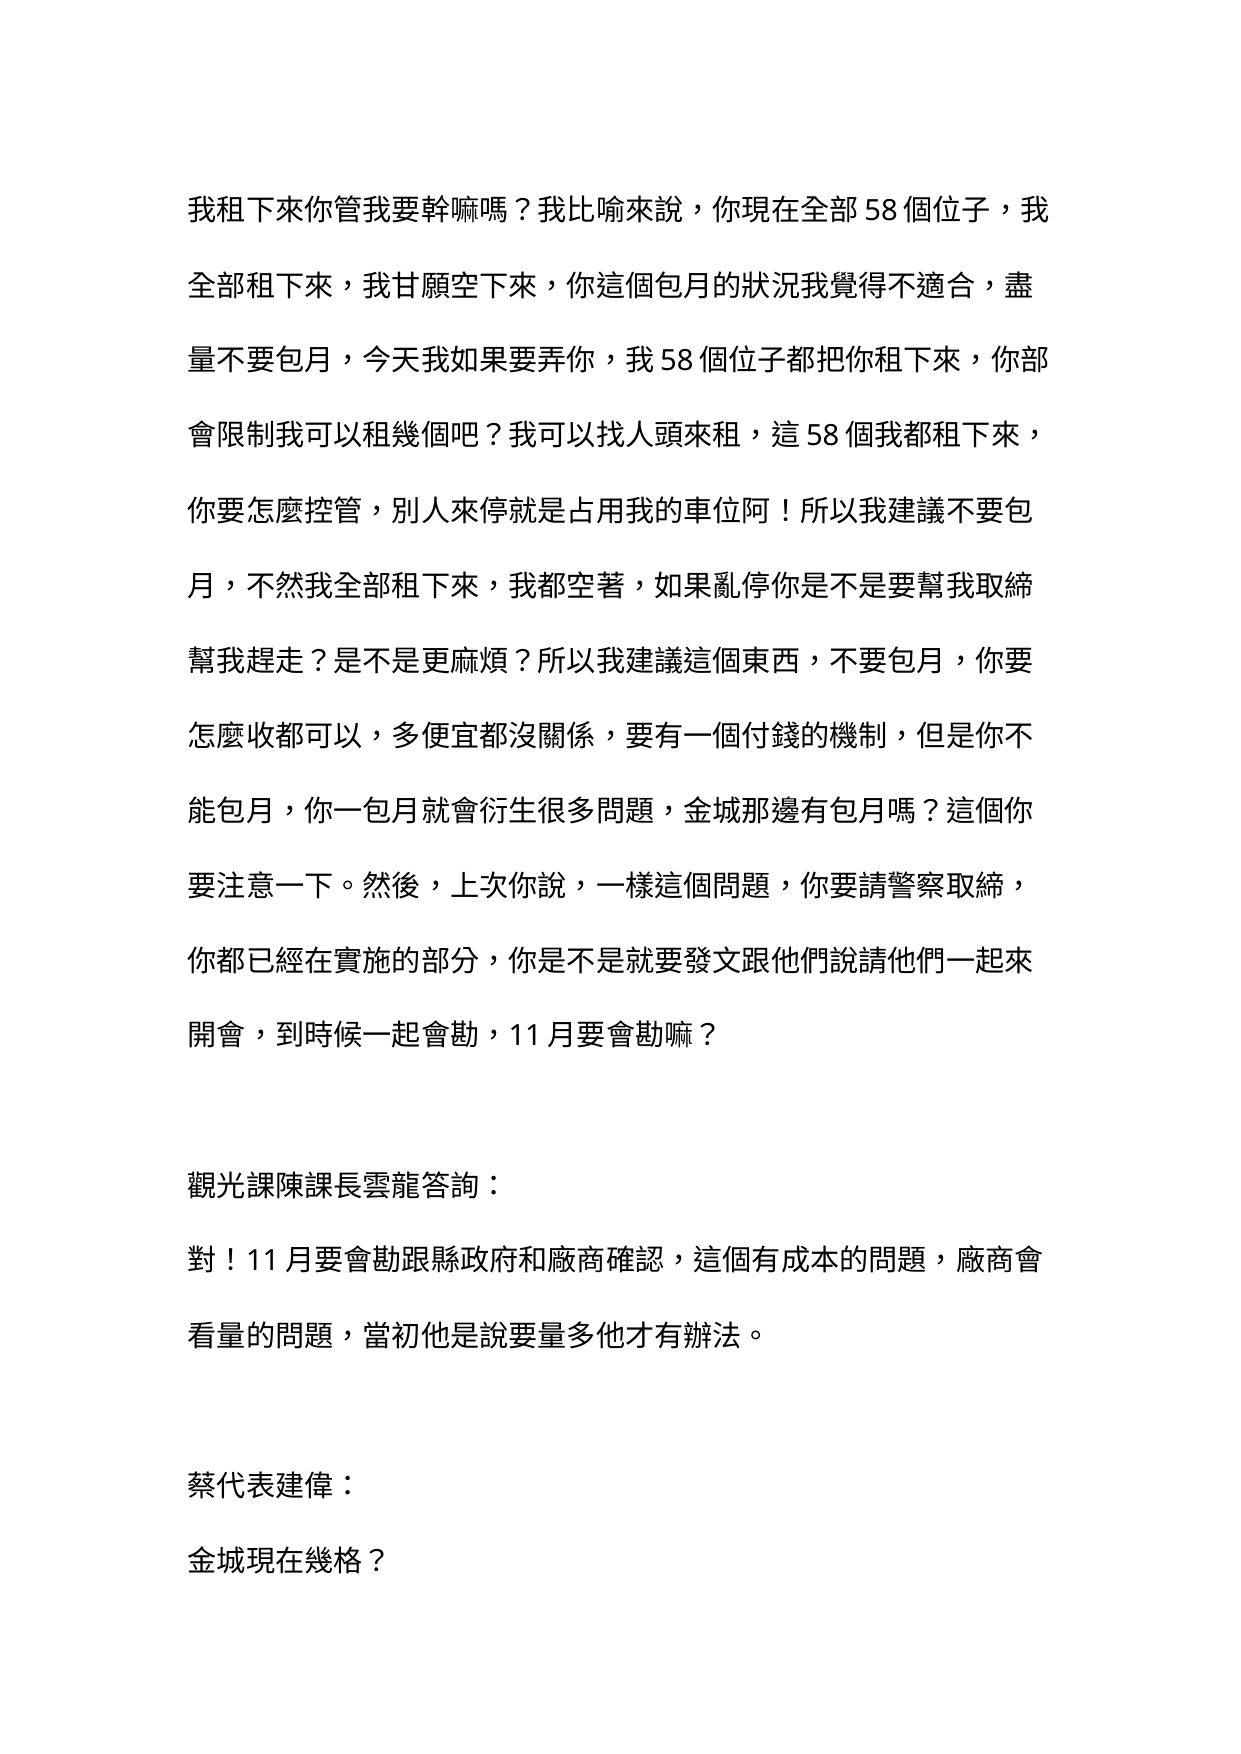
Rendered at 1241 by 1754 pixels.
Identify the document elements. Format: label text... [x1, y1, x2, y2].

text 對！11月要會勘跟縣政府和廠商確認，這個有成本的問題，廠商會看量的問題，當初他是說要量多他才有辦法。 [187, 1214, 1053, 1364]
text 金城現在幾格？ [187, 1514, 1053, 1589]
text 我租下來你管我要幹嘛嗎？我比喻來說，你現在全部58個位子，我全部租下來，我甘願空下來，你這個包月的狀況我覺得不適合，盡量不要包月，今天我如果要弄你，我58個位子都把你租下來，你部會限制我可以租幾個吧？我可以找人頭來租，這58個我都租下來，你要怎麼控管，別人來停就是占用我的車位阿！所以我建議不要包月，不然我全部租下來，我都空著，如果亂停你是不是要幫我取締幫我趕走？是不是更麻煩？所以我建議這個東西，不要包月，你要怎麼收都可以，多便宜都沒關係，要有一個付錢的機制，但是你不能包月，你一包月就會衍生很多問題，金城那邊有包月嗎？這個你要注意一下。然後，上次你說，一樣這個問題，你要請警察取締，你都已經在實施的部分，你是不是就要發文跟他們說請他們一起來開會，到時候一起會勘，11月要會勘嘛？ [187, 164, 1053, 1064]
text 蔡代表建偉： [187, 1439, 1053, 1514]
text 觀光課陳課長雲龍答詢： [187, 1139, 1053, 1214]
